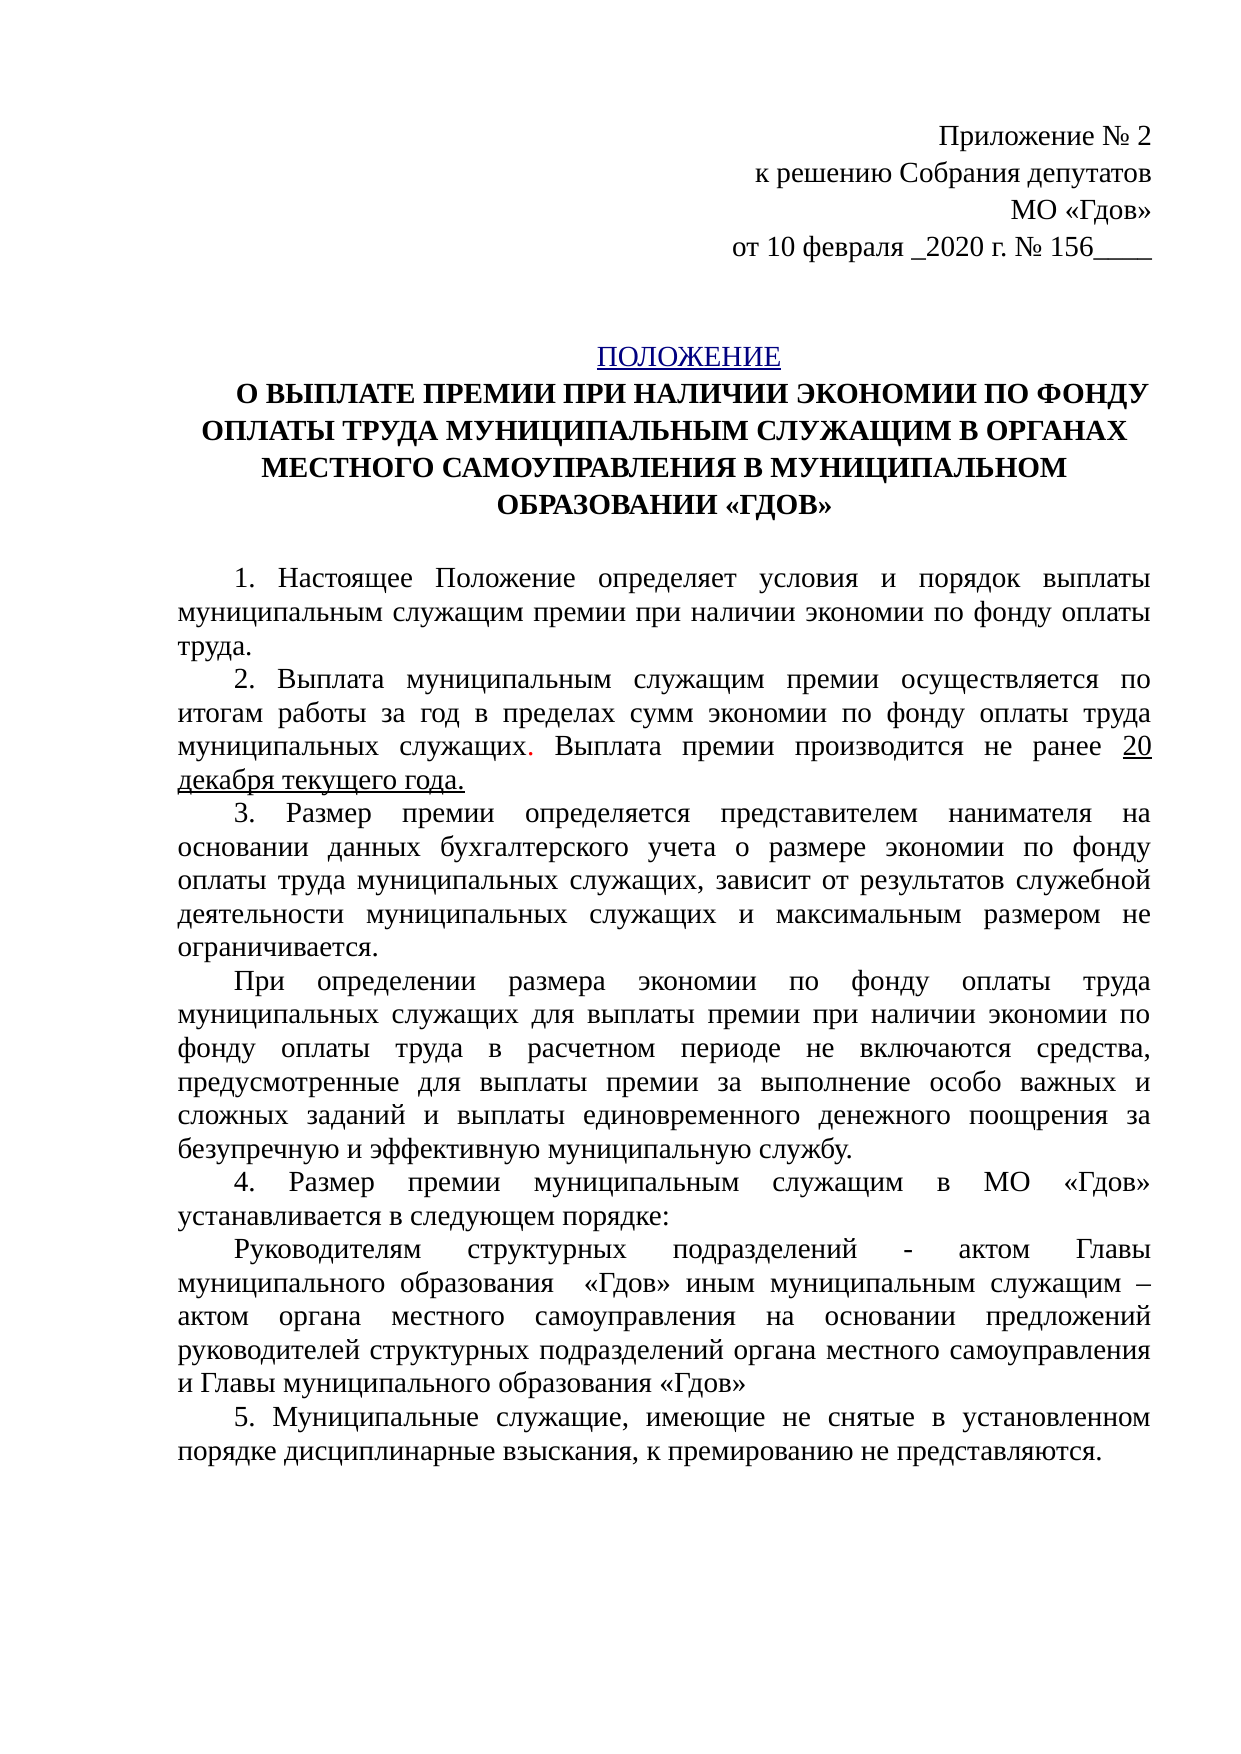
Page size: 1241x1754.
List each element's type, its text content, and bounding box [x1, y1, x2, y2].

text к решению Собрания депутатов [177, 155, 1152, 188]
text ПОЛОЖЕНИЕ [177, 339, 1152, 373]
text 2. Выплата муниципальным служащим премии осуществляется по итогам работы за год в пределах сумм экономии по фонду оплаты труда муниципальных служащих. Выплата премии производится не ранее 20 декабря текущего года. [177, 661, 1152, 795]
text О ВЫПЛАТЕ ПРЕМИИ ПРИ НАЛИЧИИ ЭКОНОМИИ ПО ФОНДУ ОПЛАТЫ ТРУДА МУНИЦИПАЛЬНЫМ СЛУЖАЩИМ В ОРГАНАХ МЕСТНОГО САМОУПРАВЛЕНИЯ В МУНИЦИПАЛЬНОМ ОБРАЗОВАНИИ «ГДОВ» [177, 376, 1152, 520]
text Руководителям структурных подразделений - актом Главы муниципального образования «Гдов» иным муниципальным служащим – актом органа местного самоуправления на основании предложений руководителей структурных подразделений органа местного самоуправления и Главы муниципального образования «Гдов» [177, 1231, 1152, 1399]
text 3. Размер премии определяется представителем нанимателя на основании данных бухгалтерского учета о размере экономии по фонду оплаты труда муниципальных служащих, зависит от результатов служебной деятельности муниципальных служащих и максимальным размером не ограничивается. [177, 795, 1152, 963]
text 1. Настоящее Положение определяет условия и порядок выплаты муниципальным служащим премии при наличии экономии по фонду оплаты труда. [177, 561, 1152, 661]
text от 10 февраля _2020 г. № 156____ [177, 229, 1152, 262]
text Приложение № 2 [177, 118, 1152, 152]
text МО «Гдов» [177, 192, 1152, 225]
text При определении размера экономии по фонду оплаты труда муниципальных служащих для выплаты премии при наличии экономии по фонду оплаты труда в расчетном периоде не включаются средства, предусмотренные для выплаты премии за выполнение особо важных и сложных заданий и выплаты единовременного денежного поощрения за безупречную и эффективную муниципальную службу. [177, 963, 1152, 1164]
text 4. Размер премии муниципальным служащим в МО «Гдов» устанавливается в следующем порядке: [177, 1164, 1152, 1231]
text 5. Муниципальные служащие, имеющие не снятые в установленном порядке дисциплинарные взыскания, к премированию не представляются. [177, 1399, 1152, 1466]
